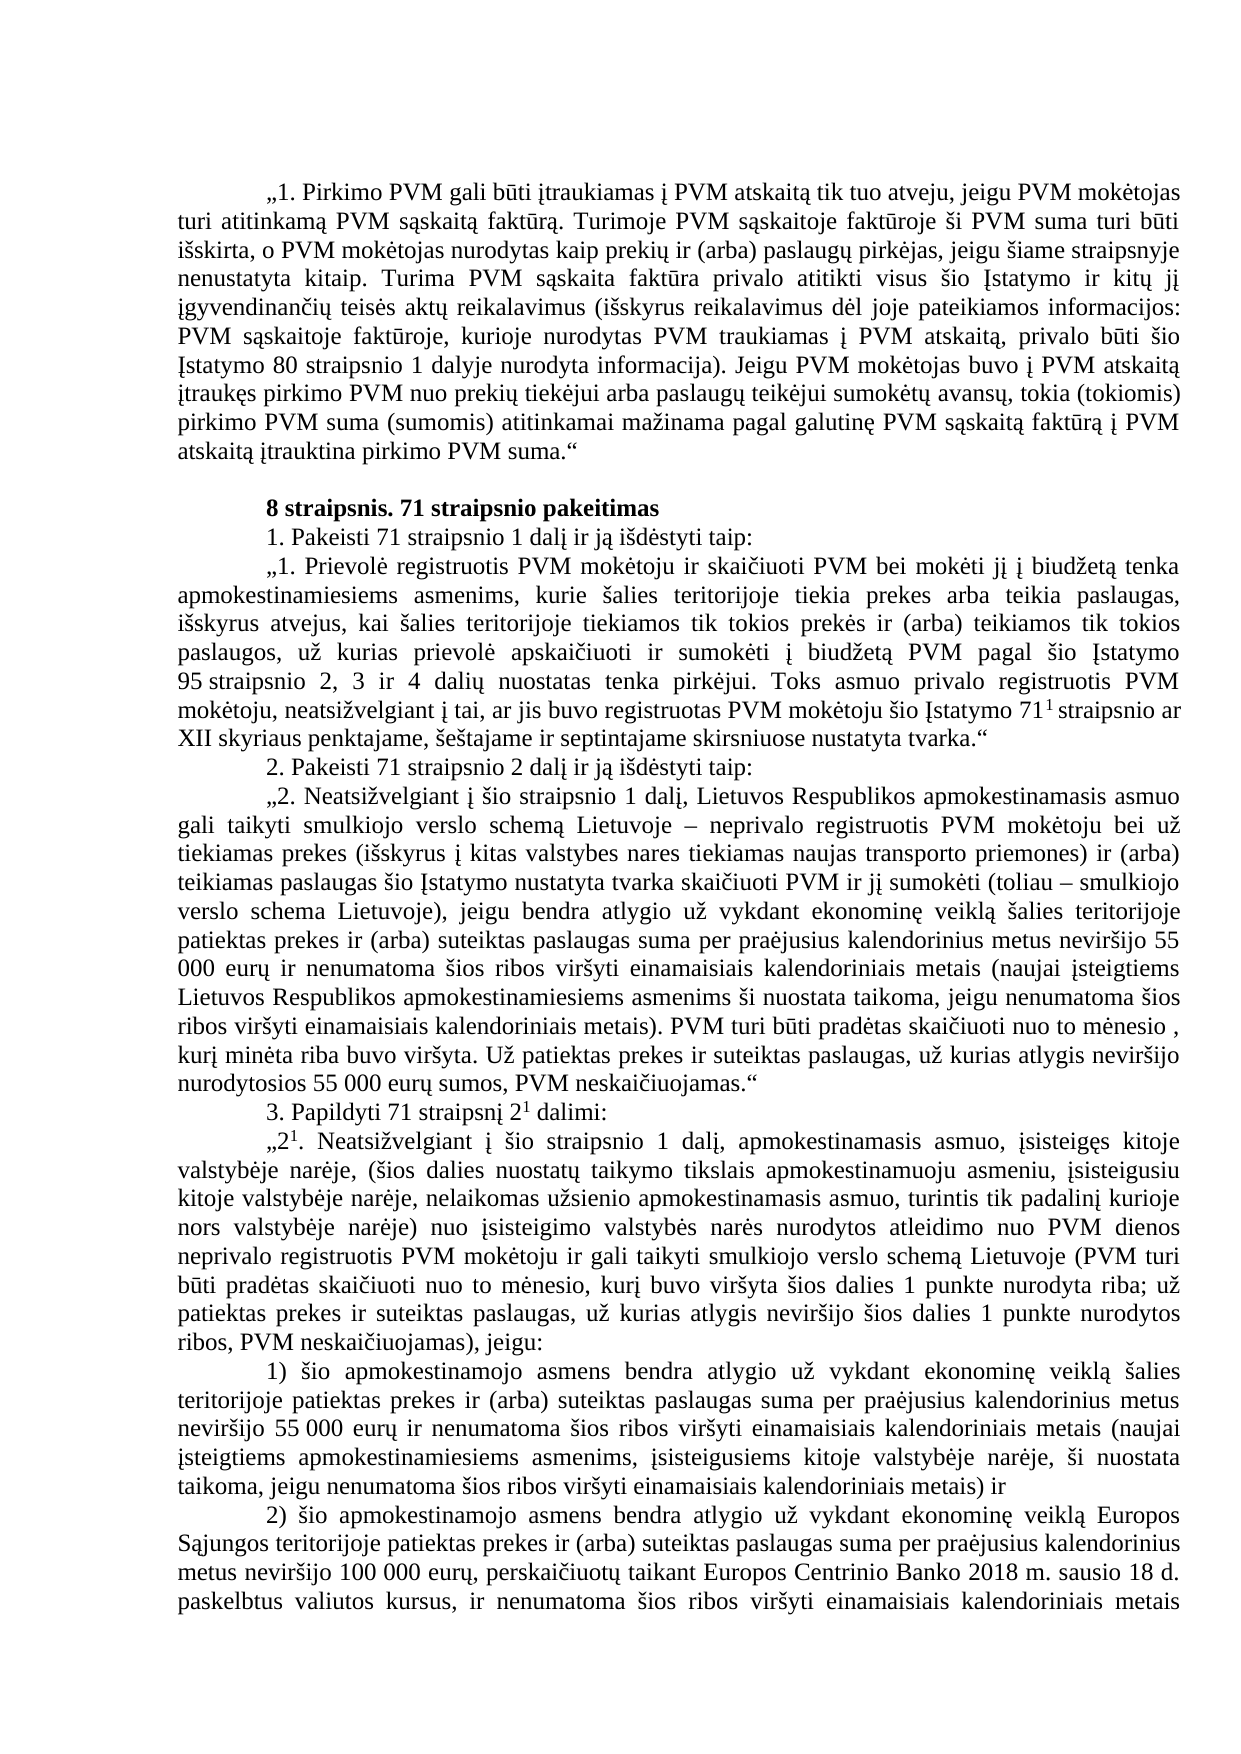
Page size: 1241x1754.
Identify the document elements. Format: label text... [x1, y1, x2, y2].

text 1) šio apmokestinamojo asmens bendra atlygio už vykdant ekonominę veiklą šalies teritorijoje patiektas prekes ir (arba) suteiktas paslaugas suma per praėjusius kalendorinius metus neviršijo 55 000 eurų ir nenumatoma šios ribos viršyti einamaisiais kalendoriniais metais (naujai įsteigtiems apmokestinamiesiems asmenims, įsisteigusiems kitoje valstybėje narėje, ši nuostata taikoma, jeigu nenumatoma šios ribos viršyti einamaisiais kalendoriniais metais) ir [177, 1356, 1181, 1500]
text „1. Pirkimo PVM gali būti įtraukiamas į PVM atskaitą tik tuo atveju, jeigu PVM mokėtojas turi atitinkamą PVM sąskaitą faktūrą. Turimoje PVM sąskaitoje faktūroje ši PVM suma turi būti išskirta, o PVM mokėtojas nurodytas kaip prekių ir (arba) paslaugų pirkėjas, jeigu šiame straipsnyje nenustatyta kitaip. Turima PVM sąskaita faktūra privalo atitikti visus šio Įstatymo ir kitų jį įgyvendinančių teisės aktų reikalavimus (išskyrus reikalavimus dėl joje pateikiamos informacijos: PVM sąskaitoje faktūroje, kurioje nurodytas PVM traukiamas į PVM atskaitą, privalo būti šio Įstatymo 80 straipsnio 1 dalyje nurodyta informacija). Jeigu PVM mokėtojas buvo į PVM atskaitą įtraukęs pirkimo PVM nuo prekių tiekėjui arba paslaugų teikėjui sumokėtų avansų, tokia (tokiomis) pirkimo PVM suma (sumomis) atitinkamai mažinama pagal galutinę PVM sąskaitą faktūrą į PVM atskaitą įtrauktina pirkimo PVM suma.“ [177, 177, 1181, 465]
text 2. Pakeisti 71 straipsnio 2 dalį ir ją išdėstyti taip: [177, 752, 1181, 781]
text 3. Papildyti 71 straipsnį 21 dalimi: [177, 1097, 1181, 1126]
text 8 straipsnis. 71 straipsnio pakeitimas [177, 493, 1181, 522]
text 2) šio apmokestinamojo asmens bendra atlygio už vykdant ekonominę veiklą Europos Sąjungos teritorijoje patiektas prekes ir (arba) suteiktas paslaugas suma per praėjusius kalendorinius metus neviršijo 100 000 eurų, perskaičiuotų taikant Europos Centrinio Banko 2018 m. sausio 18 d. paskelbtus valiutos kursus, ir nenumatoma šios ribos viršyti einamaisiais kalendoriniais metais [177, 1500, 1181, 1615]
text „2. Neatsižvelgiant į šio straipsnio 1 dalį, Lietuvos Respublikos apmokestinamasis asmuo gali taikyti smulkiojo verslo schemą Lietuvoje – neprivalo registruotis PVM mokėtoju bei už tiekiamas prekes (išskyrus į kitas valstybes nares tiekiamas naujas transporto priemones) ir (arba) teikiamas paslaugas šio Įstatymo nustatyta tvarka skaičiuoti PVM ir jį sumokėti (toliau – smulkiojo verslo schema Lietuvoje), jeigu bendra atlygio už vykdant ekonominę veiklą šalies teritorijoje patiektas prekes ir (arba) suteiktas paslaugas suma per praėjusius kalendorinius metus neviršijo 55 000 eurų ir nenumatoma šios ribos viršyti einamaisiais kalendoriniais metais (naujai įsteigtiems Lietuvos Respublikos apmokestinamiesiems asmenims ši nuostata taikoma, jeigu nenumatoma šios ribos viršyti einamaisiais kalendoriniais metais). PVM turi būti pradėtas skaičiuoti nuo to mėnesio , kurį minėta riba buvo viršyta. Už patiektas prekes ir suteiktas paslaugas, už kurias atlygis neviršijo nurodytosios 55 000 eurų sumos, PVM neskaičiuojamas.“ [177, 781, 1181, 1097]
text „21. Neatsižvelgiant į šio straipsnio 1 dalį, apmokestinamasis asmuo, įsisteigęs kitoje valstybėje narėje, (šios dalies nuostatų taikymo tikslais apmokestinamuoju asmeniu, įsisteigusiu kitoje valstybėje narėje, nelaikomas užsienio apmokestinamasis asmuo, turintis tik padalinį kurioje nors valstybėje narėje) nuo įsisteigimo valstybės narės nurodytos atleidimo nuo PVM dienos neprivalo registruotis PVM mokėtoju ir gali taikyti smulkiojo verslo schemą Lietuvoje (PVM turi būti pradėtas skaičiuoti nuo to mėnesio, kurį buvo viršyta šios dalies 1 punkte nurodyta riba; už patiektas prekes ir suteiktas paslaugas, už kurias atlygis neviršijo šios dalies 1 punkte nurodytos ribos, PVM neskaičiuojamas), jeigu: [177, 1126, 1181, 1356]
text 1. Pakeisti 71 straipsnio 1 dalį ir ją išdėstyti taip: [177, 522, 1181, 551]
text „1. Prievolė registruotis PVM mokėtoju ir skaičiuoti PVM bei mokėti jį į biudžetą tenka apmokestinamiesiems asmenims, kurie šalies teritorijoje tiekia prekes arba teikia paslaugas, išskyrus atvejus, kai šalies teritorijoje tiekiamos tik tokios prekės ir (arba) teikiamos tik tokios paslaugos, už kurias prievolė apskaičiuoti ir sumokėti į biudžetą PVM pagal šio Įstatymo 95 straipsnio 2, 3 ir 4 dalių nuostatas tenka pirkėjui. Toks asmuo privalo registruotis PVM mokėtoju, neatsižvelgiant į tai, ar jis buvo registruotas PVM mokėtoju šio Įstatymo 711 straipsnio ar XII skyriaus penktajame, šeštajame ir septintajame skirsniuose nustatyta tvarka.“ [177, 551, 1181, 752]
